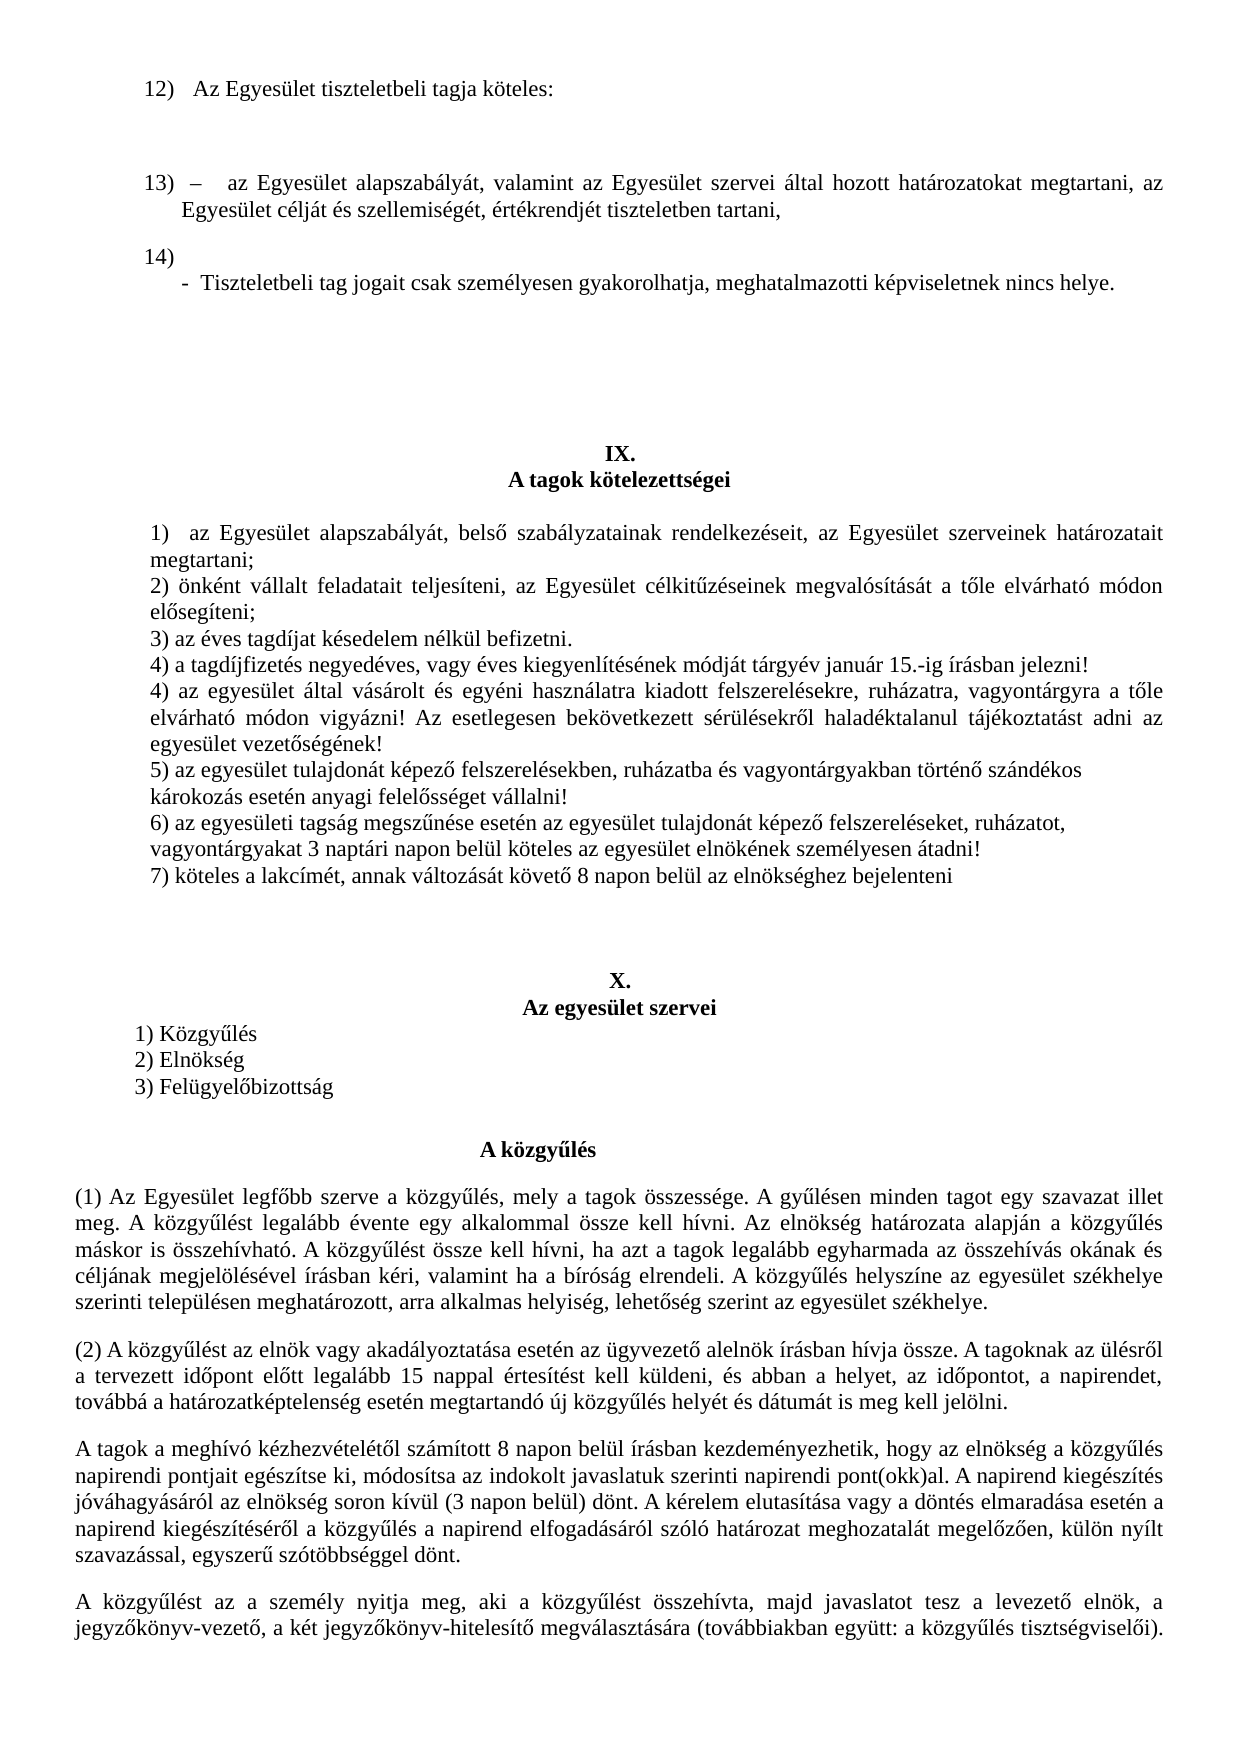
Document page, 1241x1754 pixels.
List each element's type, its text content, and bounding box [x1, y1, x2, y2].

text 1) az Egyesület alapszabályát, belső szabályzatainak rendelkezéseit, az Egyesület szerveinek határozatait megtartani; [150, 519, 1165, 572]
text 5) az egyesület tulajdonát képező felszerelésekben, ruházatba és vagyontárgyakban történő szándékos károkozás esetén anyagi felelősséget vállalni! [150, 756, 1165, 809]
list – az Egyesület alapszabályát, valamint az Egyesület szervei által hozott határozatokat megtartani, az Egyesület célját és szellemiségét, értékrendjét tiszteletben tartani, [144, 169, 1165, 222]
text (1) Az Egyesület legfőbb szerve a közgyűlés, mely a tagok összessége. A gyűlésen minden tagot egy szavazat illet meg. A közgyűlést legalább évente egy alkalommal össze kell hívni. Az elnökség határozata alapján a közgyűlés máskor is összehívható. A közgyűlést össze kell hívni, ha azt a tagok legalább egyharmada az összehívás okának és céljának megjelölésével írásban kéri, valamint ha a bíróság elrendeli. A közgyűlés helyszíne az egyesület székhelye szerinti településen meghatározott, arra alkalmas helyiség, lehetőség szerint az egyesület székhelye. [75, 1183, 1165, 1315]
text 4) az egyesület által vásárolt és egyéni használatra kiadott felszerelésekre, ruházatra, vagyontárgyra a tőle elvárható módon vigyázni! Az esetlegesen bekövetkezett sérülésekről haladéktalanul tájékoztatást adni az egyesület vezetőségének! [150, 677, 1165, 756]
text 3) az éves tagdíjat késedelem nélkül befizetni. [150, 625, 1165, 651]
list - Tiszteletbeli tag jogait csak személyesen gyakorolhatja, meghatalmazotti képviseletnek nincs helye. [144, 243, 1165, 296]
list Az Egyesület tiszteletbeli tagja köteles: [144, 75, 1165, 101]
text IX. [75, 440, 1165, 467]
text 6) az egyesületi tagság megszűnése esetén az egyesület tulajdonát képező felszereléseket, ruházatot, vagyontárgyakat 3 naptári napon belül köteles az egyesület elnökének személyesen átadni! [150, 809, 1165, 862]
text 2) Elnökség [131, 1046, 1165, 1073]
text (2) A közgyűlést az elnök vagy akadályoztatása esetén az ügyvezető alelnök írásban hívja össze. A tagoknak az ülésről a tervezett időpont előtt legalább 15 nappal értesítést kell küldeni, és abban a helyet, az időpontot, a napirendet, továbbá a határozatképtelenség esetén megtartandó új közgyűlés helyét és dátumát is meg kell jelölni. [75, 1336, 1165, 1415]
text A tagok kötelezettségei [73, 467, 1165, 493]
text X. [75, 967, 1165, 994]
text 3) Felügyelőbizottság [131, 1073, 1165, 1099]
text 2) önként vállalt feladatait teljesíteni, az Egyesület célkitűzéseinek megvalósítását a tőle elvárható módon elősegíteni; [150, 572, 1165, 625]
text 4) a tagdíjfizetés negyedéves, vagy éves kiegyenlítésének módját tárgyév január 15.-ig írásban jelezni! [150, 651, 1165, 677]
text 1) Közgyűlés [134, 1020, 1165, 1046]
text Az egyesület szervei [73, 994, 1165, 1020]
text A közgyűlés [75, 1136, 1165, 1162]
text A közgyűlést az a személy nyitja meg, aki a közgyűlést összehívta, majd javaslatot tesz a levezető elnök, a jegyzőkönyv-vezető, a két jegyzőkönyv-hitelesítő megválasztására (továbbiakban együtt: a közgyűlés tisztségviselői). [75, 1588, 1165, 1641]
text A tagok a meghívó kézhezvételétől számított 8 napon belül írásban kezdeményezhetik, hogy az elnökség a közgyűlés napirendi pontjait egészítse ki, módosítsa az indokolt javaslatuk szerinti napirendi pont(okk)al. A napirend kiegészítés jóváhagyásáról az elnökség soron kívül (3 napon belül) dönt. A kérelem elutasítása vagy a döntés elmaradása esetén a napirend kiegészítéséről a közgyűlés a napirend elfogadásáról szóló határozat meghozatalát megelőzően, külön nyílt szavazással, egyszerű szótöbbséggel dönt. [75, 1436, 1165, 1567]
text 7) köteles a lakcímét, annak változását követő 8 napon belül az elnökséghez bejelenteni [150, 862, 1165, 888]
